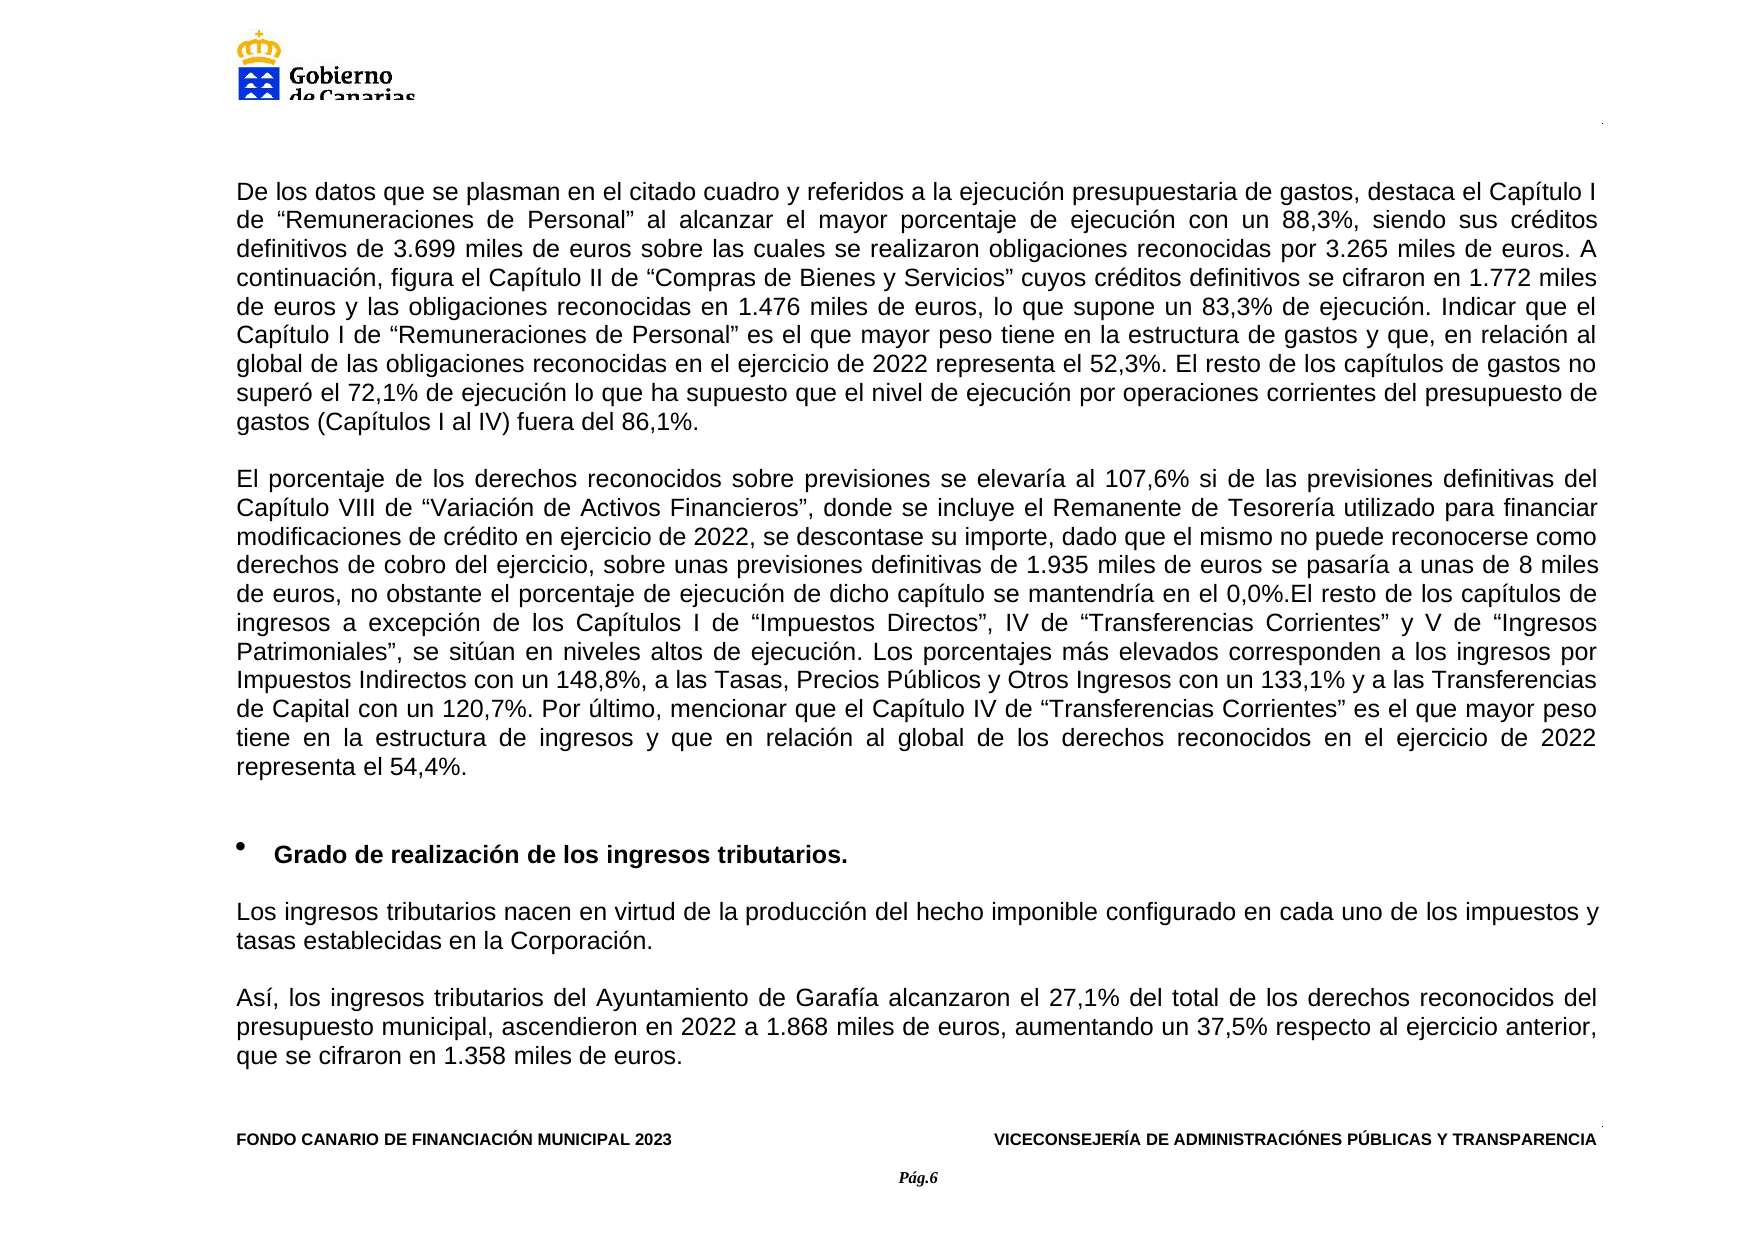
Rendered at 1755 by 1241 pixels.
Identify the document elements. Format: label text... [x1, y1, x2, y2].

text De los datos que se plasman en el citado cuadro y referidos a la ejecución presupuestaria de gastos, destaca el Capítulo I de “Remuneraciones de Personal” al alcanzar el mayor porcentaje de ejecución con un 88,3%, siendo sus créditos definitivos de 3.699 miles de euros sobre las cuales se realizaron obligaciones reconocidas por 3.265 miles de euros. A continuación, figura el Capítulo II de “Compras de Bienes y Servicios” cuyos créditos definitivos se cifraron en 1.772 miles de euros y las obligaciones reconocidas en 1.476 miles de euros, lo que supone un 83,3% de ejecución. Indicar que el Capítulo I de “Remuneraciones de Personal” es el que mayor peso tiene en la estructura de gastos y que, en relación al global de las obligaciones reconocidas en el ejercicio de 2022 representa el 52,3%. El resto de los capítulos de gastos no superó el 72,1% de ejecución lo que ha supuesto que el nivel de ejecución por operaciones corrientes del presupuesto de gastos (Capítulos I al IV) fuera del 86,1%. [236, 177, 1600, 436]
text FONDO CANARIO DE FINANCIACIÓN MUNICIPAL 2023 [236, 1129, 674, 1148]
text El porcentaje de los derechos reconocidos sobre previsiones se elevaría al 107,6% si de las previsiones definitivas del Capítulo VIII de “Variación de Activos Financieros”, donde se incluye el Remanente de Tesorería utilizado para financiar modificaciones de crédito en ejercicio de 2022, se descontase su importe, dado que el mismo no puede reconocerse como derechos de cobro del ejercicio, sobre unas previsiones definitivas de 1.935 miles de euros se pasaría a unas de 8 miles de euros, no obstante el porcentaje de ejecución de dicho capítulo se mantendría en el 0,0%.El resto de los capítulos de ingresos a excepción de los Capítulos I de “Impuestos Directos”, IV de “Transferencias Corrientes” y V de “Ingresos Patrimoniales”, se sitúan en niveles altos de ejecución. Los porcentajes más elevados corresponden a los ingresos por Impuestos Indirectos con un 148,8%, a las Tasas, Precios Públicos y Otros Ingresos con un 133,1% y a las Transferencias de Capital con un 120,7%. Por último, mencionar que el Capítulo IV de “Transferencias Corrientes” es el que mayor peso tiene en la estructura de ingresos y que en relación al global de los derechos reconocidos en el ejercicio de 2022 representa el 54,4%. [236, 464, 1600, 781]
text  [236, 838, 250, 861]
text Los ingresos tributarios nacen en virtud de la producción del hecho imponible configurado en cada uno de los impuestos y tasas establecidas en la Corporación. [236, 897, 1601, 954]
text Grado de realización de los ingresos tributarios. [274, 839, 850, 868]
text Pág.6 [898, 1168, 940, 1187]
text VICECONSEJERÍA DE ADMINISTRACIÓNES PÚBLICAS Y TRANSPARENCIA [994, 1129, 1599, 1148]
text Así, los ingresos tributarios del Ayuntamiento de Garafía alcanzaron el 27,1% del total de los derechos reconocidos del presupuesto municipal, ascendieron en 2022 a 1.868 miles de euros, aumentando un 37,5% respecto al ejercicio anterior, que se cifraron en 1.358 miles de euros. [236, 983, 1600, 1069]
